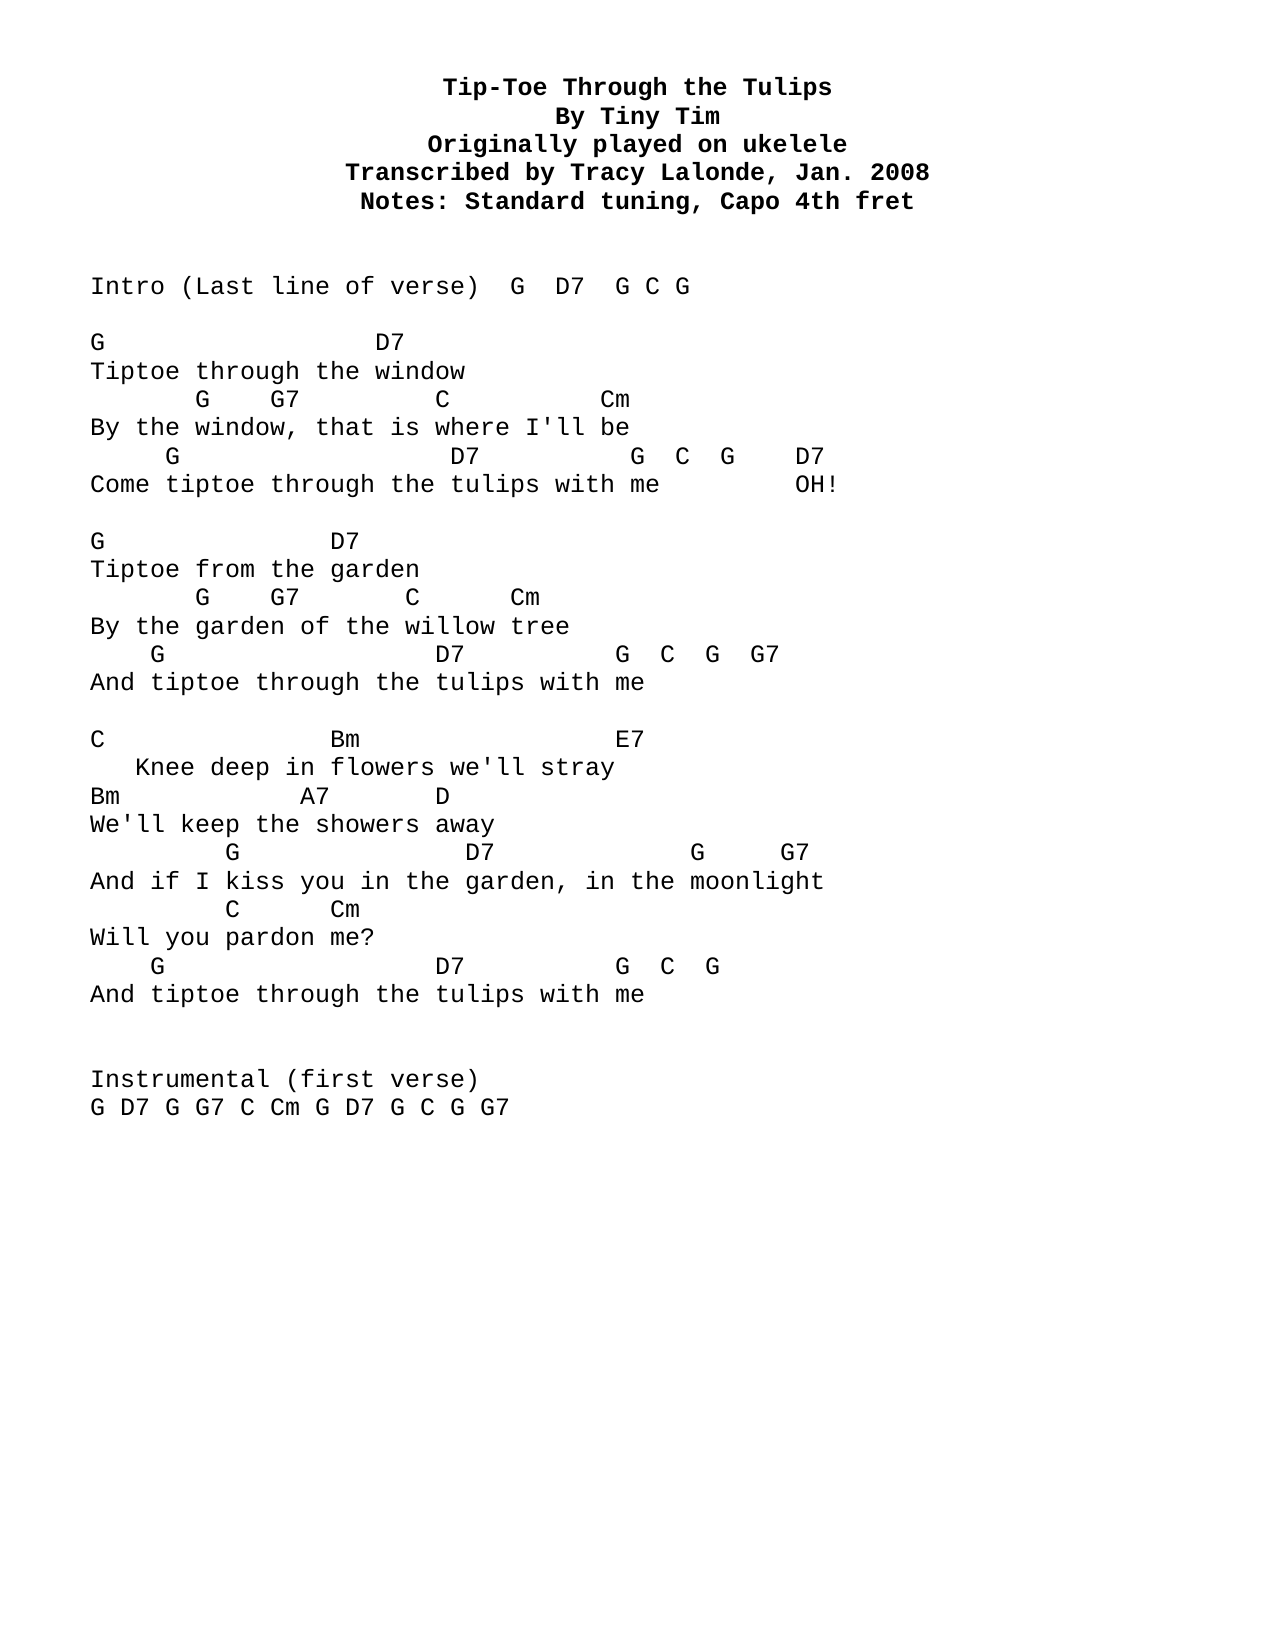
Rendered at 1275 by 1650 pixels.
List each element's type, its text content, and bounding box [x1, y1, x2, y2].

text Bm A7 D [90, 783, 1185, 812]
text Tip-Toe Through the Tulips [90, 75, 1185, 103]
text G D7 G G7 [90, 840, 1185, 868]
text By Tiny Tim [90, 103, 1185, 132]
text Intro (Last line of verse) G D7 G C G [90, 273, 1185, 302]
text By the window, that is where I'll be [90, 415, 1185, 443]
text Come tiptoe through the tulips with me OH! [90, 472, 1185, 500]
text And tiptoe through the tulips with me [90, 670, 1185, 698]
text G D7 [90, 528, 1185, 557]
text Transcribed by Tracy Lalonde, Jan. 2008 [90, 160, 1185, 188]
text G G7 C Cm [90, 585, 1185, 613]
text We'll keep the showers away [90, 812, 1185, 840]
text G D7 [90, 330, 1185, 358]
text C Cm [90, 897, 1185, 925]
text G D7 G C G [90, 953, 1185, 982]
text And tiptoe through the tulips with me [90, 982, 1185, 1010]
text G D7 G G7 C Cm G D7 G C G G7 [90, 1095, 1185, 1123]
text C Bm E7 [90, 727, 1185, 755]
text Knee deep in flowers we'll stray [90, 755, 1185, 783]
text G D7 G C G G7 [90, 642, 1185, 670]
text G G7 C Cm [90, 387, 1185, 415]
text By the garden of the willow tree [90, 613, 1185, 642]
text Tiptoe through the window [90, 358, 1185, 387]
text Notes: Standard tuning, Capo 4th fret [90, 188, 1185, 217]
text And if I kiss you in the garden, in the moonlight [90, 868, 1185, 897]
text Will you pardon me? [90, 925, 1185, 953]
text G D7 G C G D7 [90, 443, 1185, 472]
text Originally played on ukelele [90, 132, 1185, 160]
text Tiptoe from the garden [90, 557, 1185, 585]
text Instrumental (first verse) [90, 1067, 1185, 1095]
